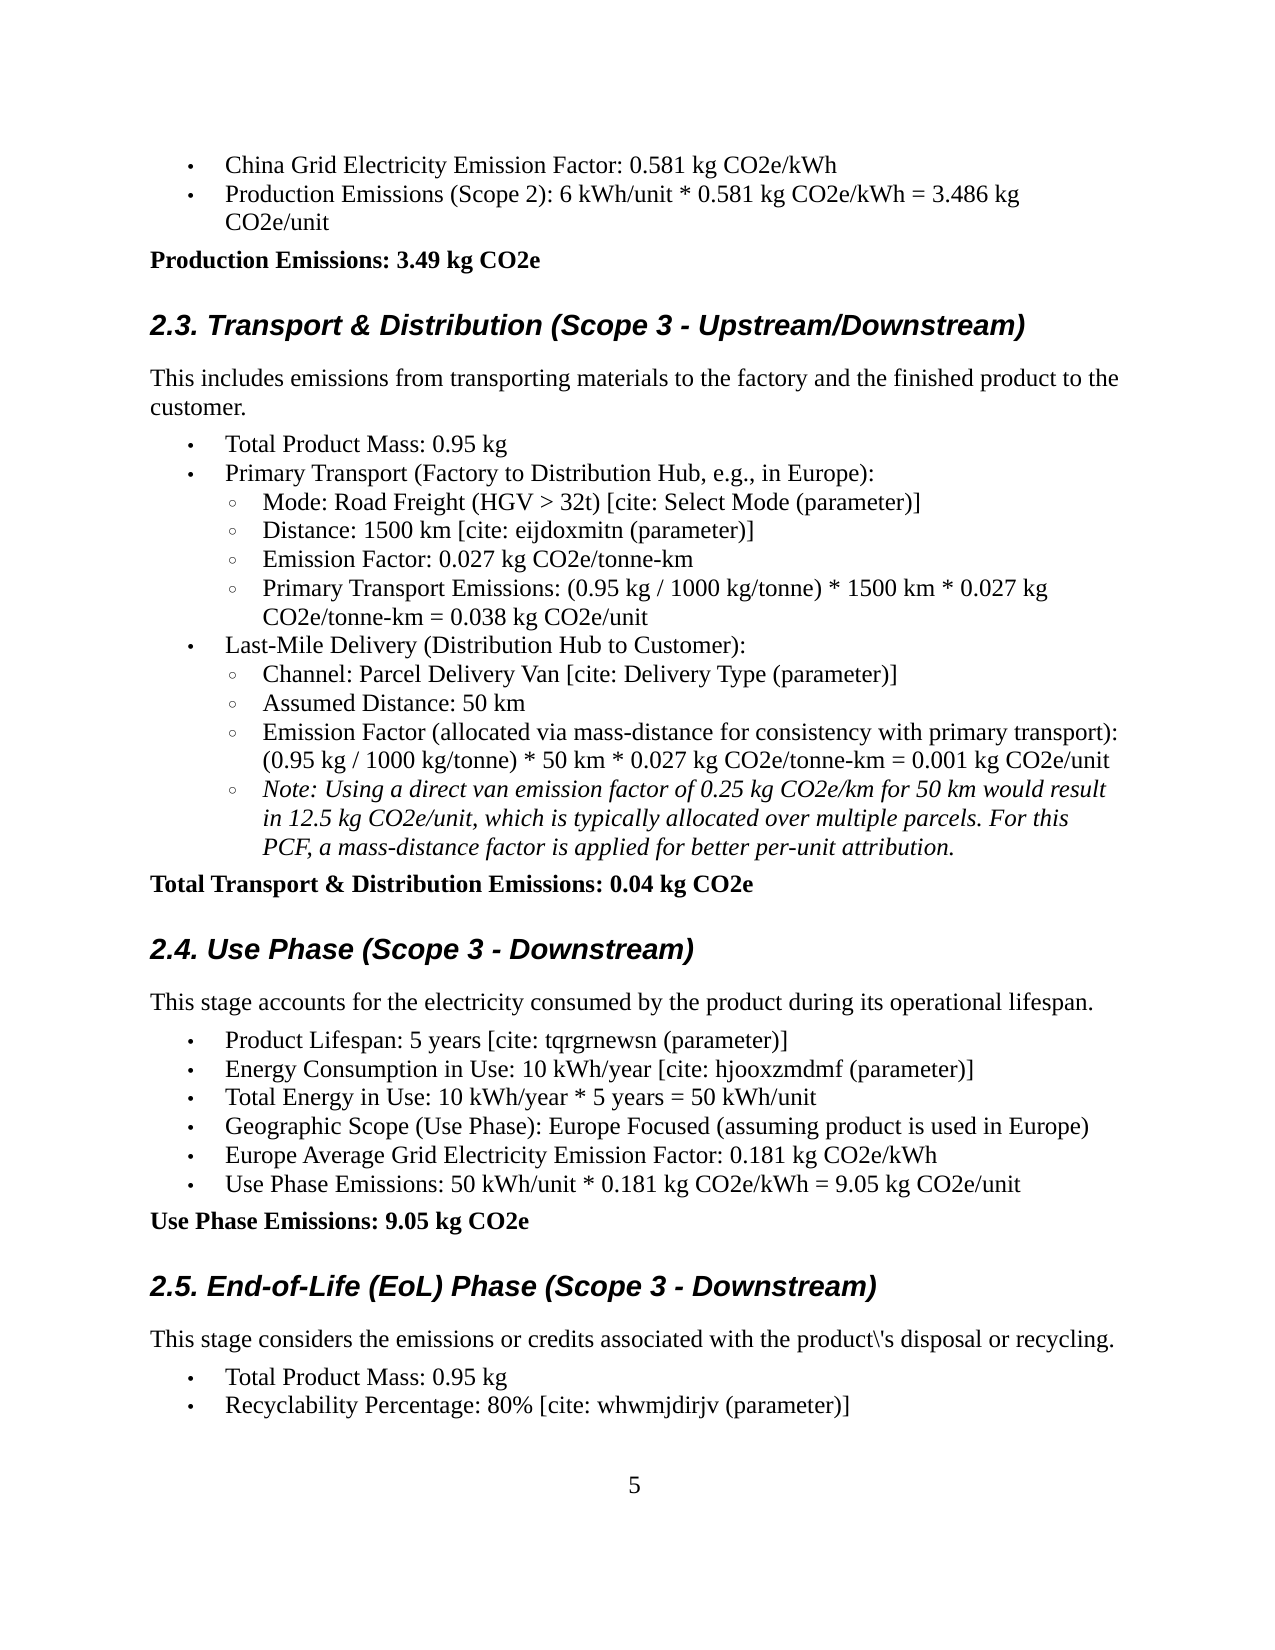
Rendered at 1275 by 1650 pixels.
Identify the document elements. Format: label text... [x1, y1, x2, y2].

list Note: Using a direct van emission factor of 0.25 kg CO2e/km for 50 km would result in 12.5 kg CO2e/unit, which is typically allocated over multiple parcels. For this PCF, a mass-distance factor is applied for better per-unit attribution. [225, 774, 1125, 861]
list Primary Transport Emissions: (0.95 kg / 1000 kg/tonne) * 1500 km * 0.027 kg CO2e/tonne-km = 0.038 kg CO2e/unit [225, 573, 1125, 631]
list Production Emissions (Scope 2): 6 kWh/unit * 0.581 kg CO2e/kWh = 3.486 kg CO2e/unit [187, 179, 1125, 236]
list Channel: Parcel Delivery Van [cite: Delivery Type (parameter)] [225, 659, 1125, 688]
subtitle 2.5. End-of-Life (EoL) Phase (Scope 3 - Downstream) [150, 1269, 1125, 1303]
list Primary Transport (Factory to Distribution Hub, e.g., in Europe): [187, 458, 1125, 487]
text Total Transport & Distribution Emissions: 0.04 kg CO2e [150, 869, 1125, 898]
list Distance: 1500 km [cite: eijdoxmitn (parameter)] [225, 516, 1125, 544]
list China Grid Electricity Emission Factor: 0.581 kg CO2e/kWh [187, 150, 1125, 179]
subtitle 2.3. Transport & Distribution (Scope 3 - Upstream/Downstream) [150, 308, 1125, 341]
text Production Emissions: 3.49 kg CO2e [150, 245, 1125, 274]
text This includes emissions from transporting materials to the factory and the finished product to the customer. [150, 363, 1125, 420]
list Emission Factor: 0.027 kg CO2e/tonne-km [225, 544, 1125, 573]
list Europe Average Grid Electricity Emission Factor: 0.181 kg CO2e/kWh [187, 1140, 1125, 1169]
list Mode: Road Freight (HGV > 32t) [cite: Select Mode (parameter)] [225, 487, 1125, 516]
list Total Product Mass: 0.95 kg [187, 1362, 1125, 1391]
text This stage accounts for the electricity consumed by the product during its operational lifespan. [150, 987, 1125, 1016]
text Use Phase Emissions: 9.05 kg CO2e [150, 1206, 1125, 1235]
list Geographic Scope (Use Phase): Europe Focused (assuming product is used in Europe) [187, 1111, 1125, 1140]
subtitle 2.4. Use Phase (Scope 3 - Downstream) [150, 932, 1125, 966]
list Assumed Distance: 50 km [225, 688, 1125, 717]
list Total Energy in Use: 10 kWh/year * 5 years = 50 kWh/unit [187, 1082, 1125, 1111]
list Energy Consumption in Use: 10 kWh/year [cite: hjooxzmdmf (parameter)] [187, 1054, 1125, 1082]
list Total Product Mass: 0.95 kg [187, 429, 1125, 458]
list Recyclability Percentage: 80% [cite: whwmjdirjv (parameter)] [187, 1391, 1125, 1419]
list Last-Mile Delivery (Distribution Hub to Customer): [187, 631, 1125, 659]
list Emission Factor (allocated via mass-distance for consistency with primary transport): (0.95 kg / 1000 kg/tonne) * 50 km * 0.027 kg CO2e/tonne-km = 0.001 kg CO2e/unit [225, 717, 1125, 774]
list Use Phase Emissions: 50 kWh/unit * 0.181 kg CO2e/kWh = 9.05 kg CO2e/unit [187, 1169, 1125, 1197]
text This stage considers the emissions or credits associated with the product\'s disposal or recycling. [150, 1324, 1125, 1353]
list Product Lifespan: 5 years [cite: tqrgrnewsn (parameter)] [187, 1025, 1125, 1054]
